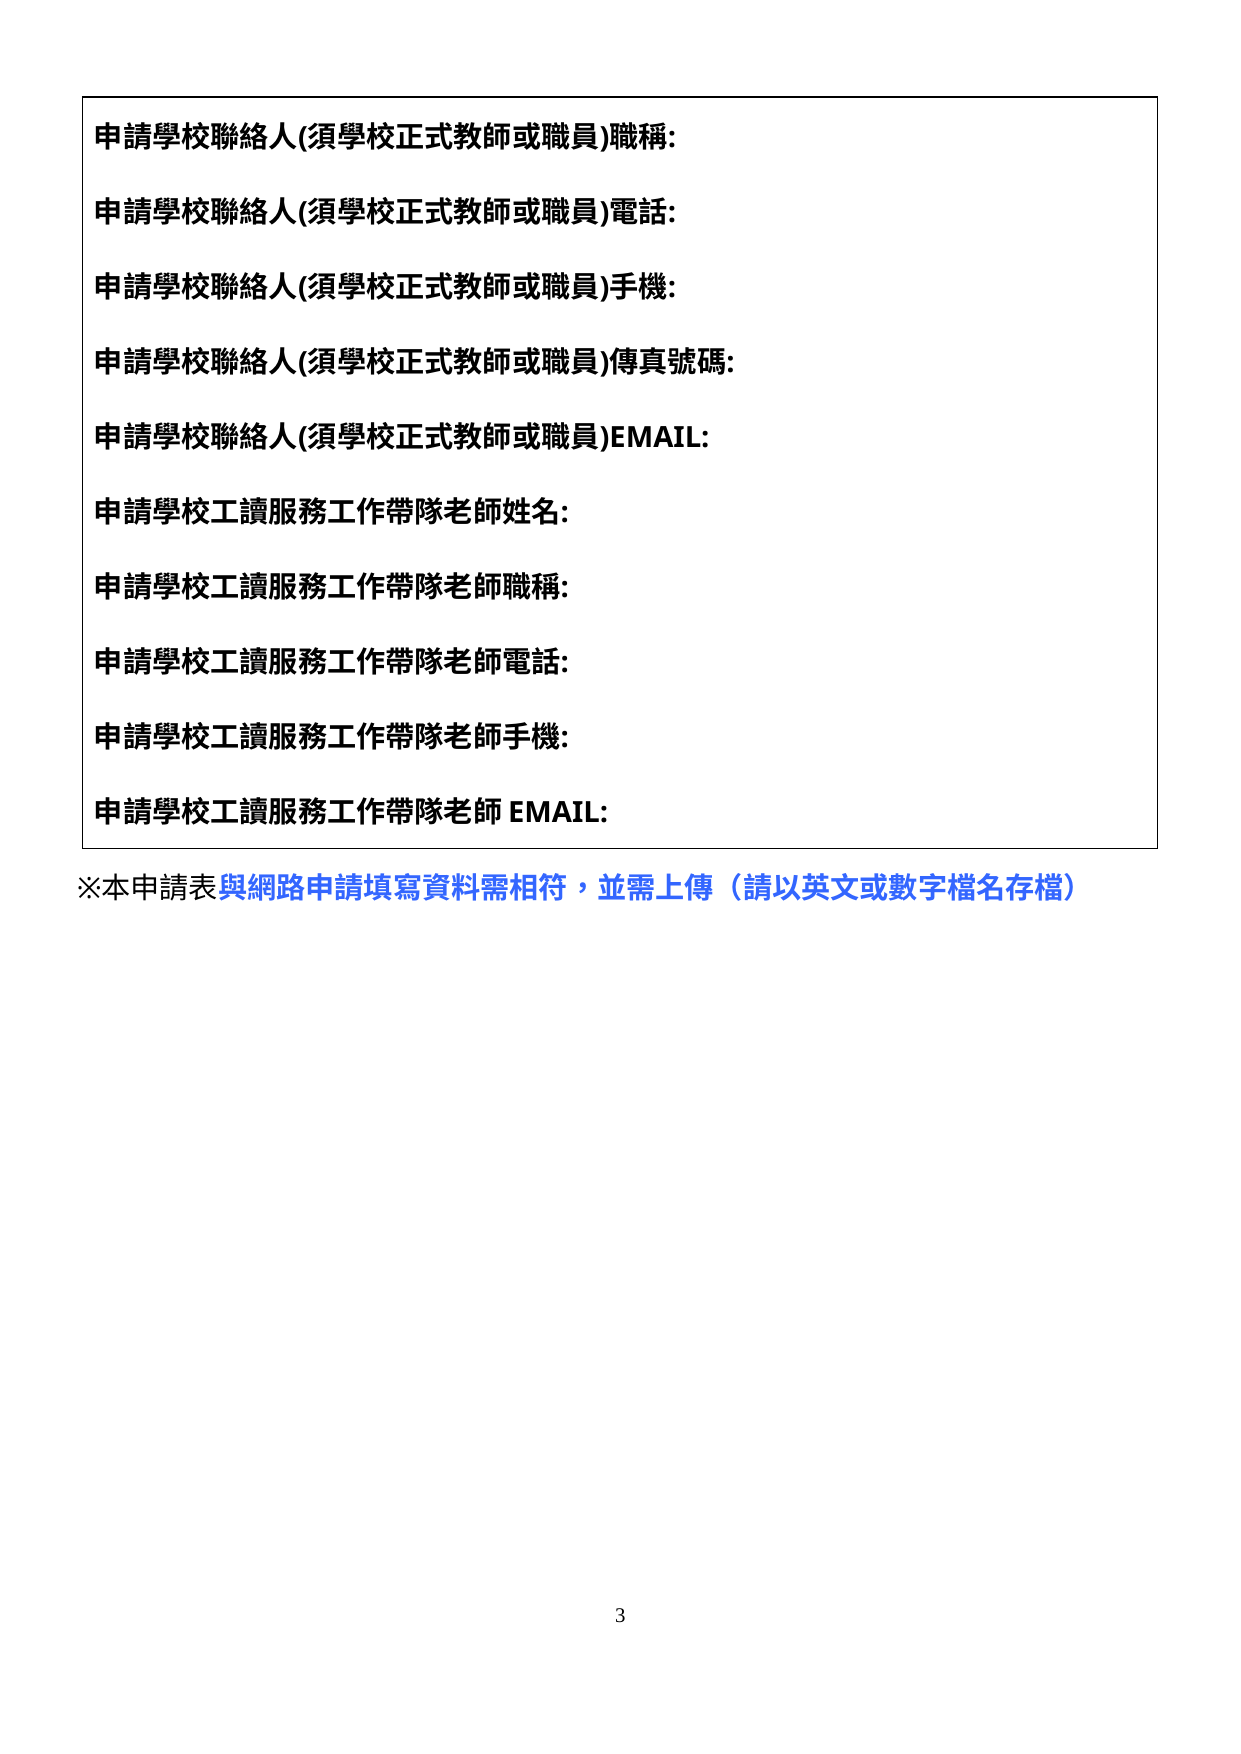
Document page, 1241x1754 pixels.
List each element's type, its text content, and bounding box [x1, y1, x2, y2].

table_cell 申請學校聯絡人(須學校正式教師或職員)職稱: 申請學校聯絡人(須學校正式教師或職員)電話: 申請學校聯絡人(須學校正式教師或職員)手機: 申請學校聯絡人(須學校正式教師或職員)傳真號碼: 申請學校聯絡人(須學校正式教師或職員)EMAIL: 申請學校工讀服務工作帶隊老師姓名: 申請學校工讀服務工作帶隊老師職稱: 申請學校工讀服務工作帶隊老師電話: 申請學校工讀服務工作帶隊老師手機: 申請學校工讀服務工作帶隊老師EMAIL: [83, 98, 1157, 847]
text ※本申請表與網路申請填寫資料需相符，並需上傳（請以英文或數字檔名存檔） [77, 848, 1163, 923]
